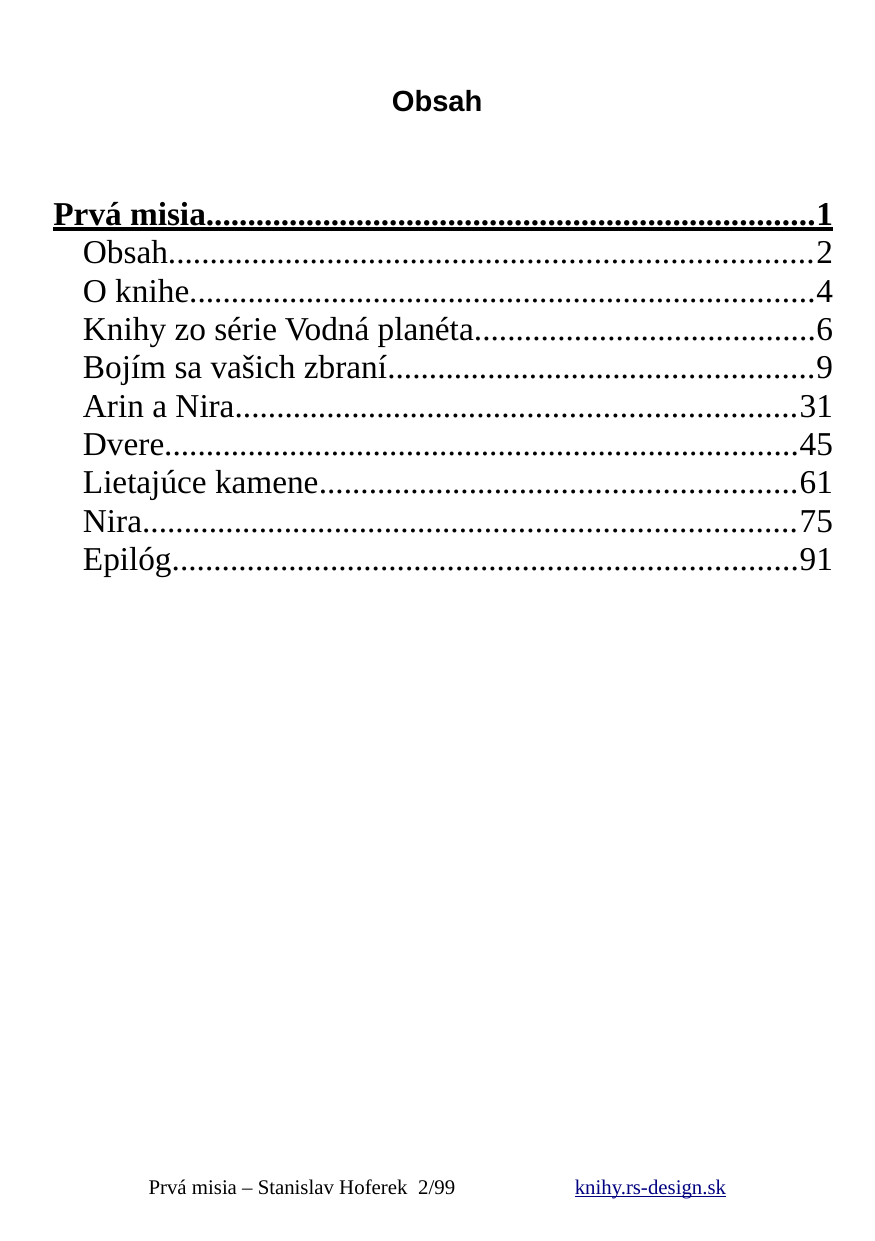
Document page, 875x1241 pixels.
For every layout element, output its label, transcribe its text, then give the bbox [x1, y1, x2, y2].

text Knihy zo série Vodná planéta 6 [83, 309, 833, 347]
text Arin a Nira 31 [83, 386, 833, 424]
text Dvere 45 [83, 424, 833, 462]
text Nira 75 [83, 501, 833, 539]
text Bojím sa vašich zbraní 9 [83, 347, 833, 386]
text Prvá misia 1 [53, 194, 833, 227]
text Epilóg 91 [83, 539, 833, 577]
text Obsah 2 [83, 232, 833, 271]
text Lietajúce kamene 61 [83, 462, 833, 501]
subtitle Obsah [41, 84, 833, 117]
text O knihe 4 [83, 271, 833, 309]
